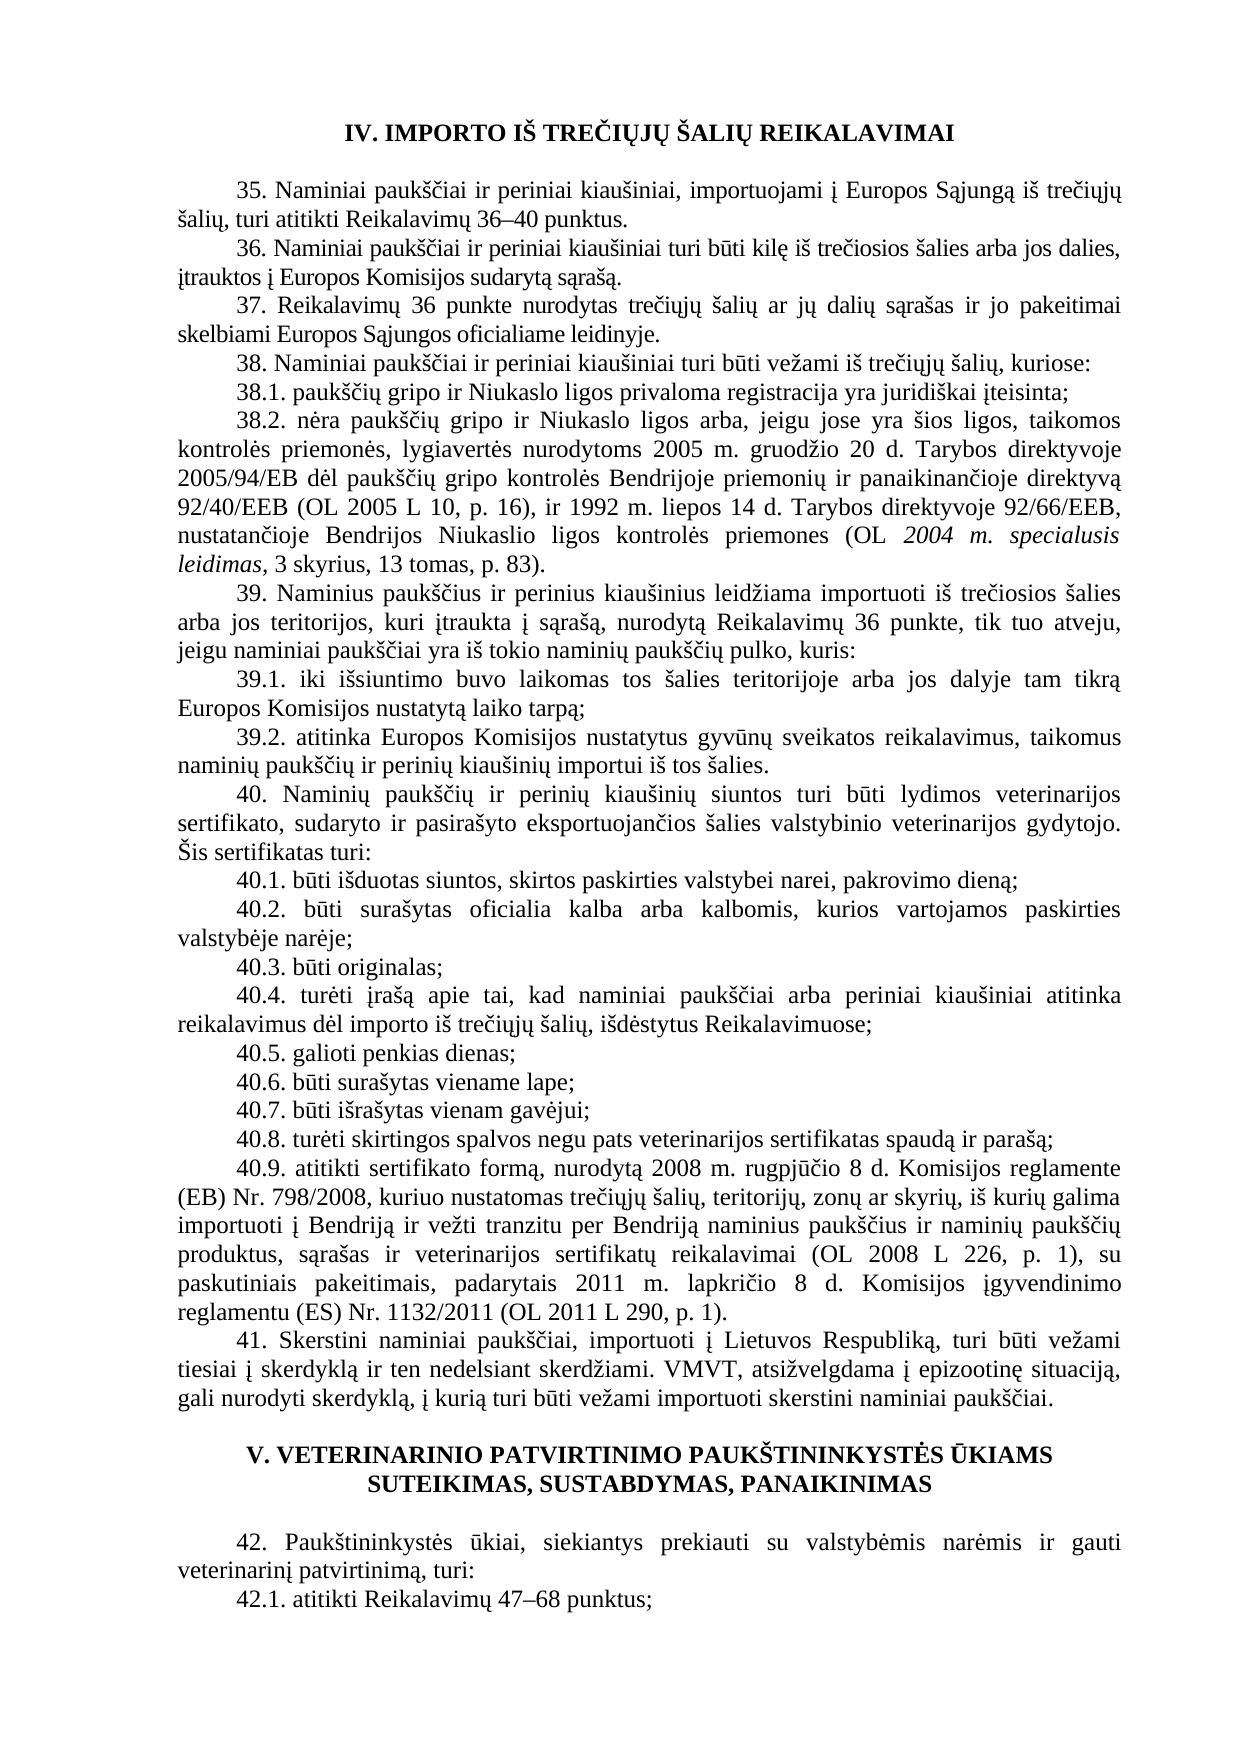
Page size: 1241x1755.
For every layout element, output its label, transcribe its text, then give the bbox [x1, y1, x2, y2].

text 40.8. turėti skirtingos spalvos negu pats veterinarijos sertifikatas spaudą ir parašą; [177, 1124, 1122, 1153]
text 40.6. būti surašytas viename lape; [177, 1067, 1122, 1096]
text 38.2. nėra paukščių gripo ir Niukaslo ligos arba, jeigu jose yra šios ligos, taikomos kontrolės priemonės, lygiavertės nurodytoms 2005 m. gruodžio 20 d. Tarybos direktyvoje 2005/94/EB dėl paukščių gripo kontrolės Bendrijoje priemonių ir panaikinančioje direktyvą 92/40/EEB (OL 2005 L 10, p. 16), ir 1992 m. liepos 14 d. Tarybos direktyvoje 92/66/EEB, nustatančioje Bendrijos Niukaslio ligos kontrolės priemones (OL 2004 m. specialusis leidimas, 3 skyrius, 13 tomas, p. 83). [177, 406, 1122, 578]
text 38. Naminiai paukščiai ir periniai kiaušiniai turi būti vežami iš trečiųjų šalių, kuriose: [177, 348, 1122, 377]
text 40.1. būti išduotas siuntos, skirtos paskirties valstybei narei, pakrovimo dieną; [177, 866, 1122, 894]
text 39. Naminius paukščius ir perinius kiaušinius leidžiama importuoti iš trečiosios šalies arba jos teritorijos, kuri įtraukta į sąrašą, nurodytą Reikalavimų 36 punkte, tik tuo atveju, jeigu naminiai paukščiai yra iš tokio naminių paukščių pulko, kuris: [177, 578, 1122, 664]
text 40.3. būti originalas; [177, 952, 1122, 981]
text 39.2. atitinka Europos Komisijos nustatytus gyvūnų sveikatos reikalavimus, taikomus naminių paukščių ir perinių kiaušinių importui iš tos šalies. [177, 722, 1122, 779]
text 40. Naminių paukščių ir perinių kiaušinių siuntos turi būti lydimos veterinarijos sertifikato, sudaryto ir pasirašyto eksportuojančios šalies valstybinio veterinarijos gydytojo. Šis sertifikatas turi: [177, 779, 1122, 866]
text 42. Paukštininkystės ūkiai, siekiantys prekiauti su valstybėmis narėmis ir gauti veterinarinį patvirtinimą, turi: [177, 1527, 1122, 1584]
text IV. IMPORTO IŠ TREČIŲJŲ ŠALIŲ REIKALAVIMAI [177, 118, 1122, 147]
text V. VETERINARINIO PATVIRTINIMO PAUKŠTININKYSTĖS ŪKIAMS SUTEIKIMAS, SUSTABDYMAS, PANAIKINIMAS [177, 1441, 1122, 1498]
text 40.2. būti surašytas oficialia kalba arba kalbomis, kurios vartojamos paskirties valstybėje narėje; [177, 894, 1122, 952]
text 35. Naminiai paukščiai ir periniai kiaušiniai, importuojami į Europos Sąjungą iš trečiųjų šalių, turi atitikti Reikalavimų 36–40 punktus. [177, 176, 1122, 233]
text 36. Naminiai paukščiai ir periniai kiaušiniai turi būti kilę iš trečiosios šalies arba jos dalies, įtrauktos į Europos Komisijos sudarytą sąrašą. [177, 233, 1122, 291]
text 40.7. būti išrašytas vienam gavėjui; [177, 1096, 1122, 1124]
text 40.9. atitikti sertifikato formą, nurodytą 2008 m. rugpjūčio 8 d. Komisijos reglamente (EB) Nr. 798/2008, kuriuo nustatomas trečiųjų šalių, teritorijų, zonų ar skyrių, iš kurių galima importuoti į Bendriją ir vežti tranzitu per Bendriją naminius paukščius ir naminių paukščių produktus, sąrašas ir veterinarijos sertifikatų reikalavimai (OL 2008 L 226, p. 1), su paskutiniais pakeitimais, padarytais 2011 m. lapkričio 8 d. Komisijos įgyvendinimo reglamentu (ES) Nr. 1132/2011 (OL 2011 L 290, p. 1). [177, 1153, 1122, 1326]
text 42.1. atitikti Reikalavimų 47–68 punktus; [177, 1584, 1122, 1613]
text 40.5. galioti penkias dienas; [177, 1038, 1122, 1067]
text 38.1. paukščių gripo ir Niukaslo ligos privaloma registracija yra juridiškai įteisinta; [177, 377, 1122, 406]
text 39.1. iki išsiuntimo buvo laikomas tos šalies teritorijoje arba jos dalyje tam tikrą Europos Komisijos nustatytą laiko tarpą; [177, 664, 1122, 722]
text 40.4. turėti įrašą apie tai, kad naminiai paukščiai arba periniai kiaušiniai atitinka reikalavimus dėl importo iš trečiųjų šalių, išdėstytus Reikalavimuose; [177, 981, 1122, 1038]
text 41. Skerstini naminiai paukščiai, importuoti į Lietuvos Respubliką, turi būti vežami tiesiai į skerdyklą ir ten nedelsiant skerdžiami. VMVT, atsižvelgdama į epizootinę situaciją, gali nurodyti skerdyklą, į kurią turi būti vežami importuoti skerstini naminiai paukščiai. [177, 1326, 1122, 1412]
text 37. Reikalavimų 36 punkte nurodytas trečiųjų šalių ar jų dalių sąrašas ir jo pakeitimai skelbiami Europos Sąjungos oficialiame leidinyje. [177, 291, 1122, 348]
